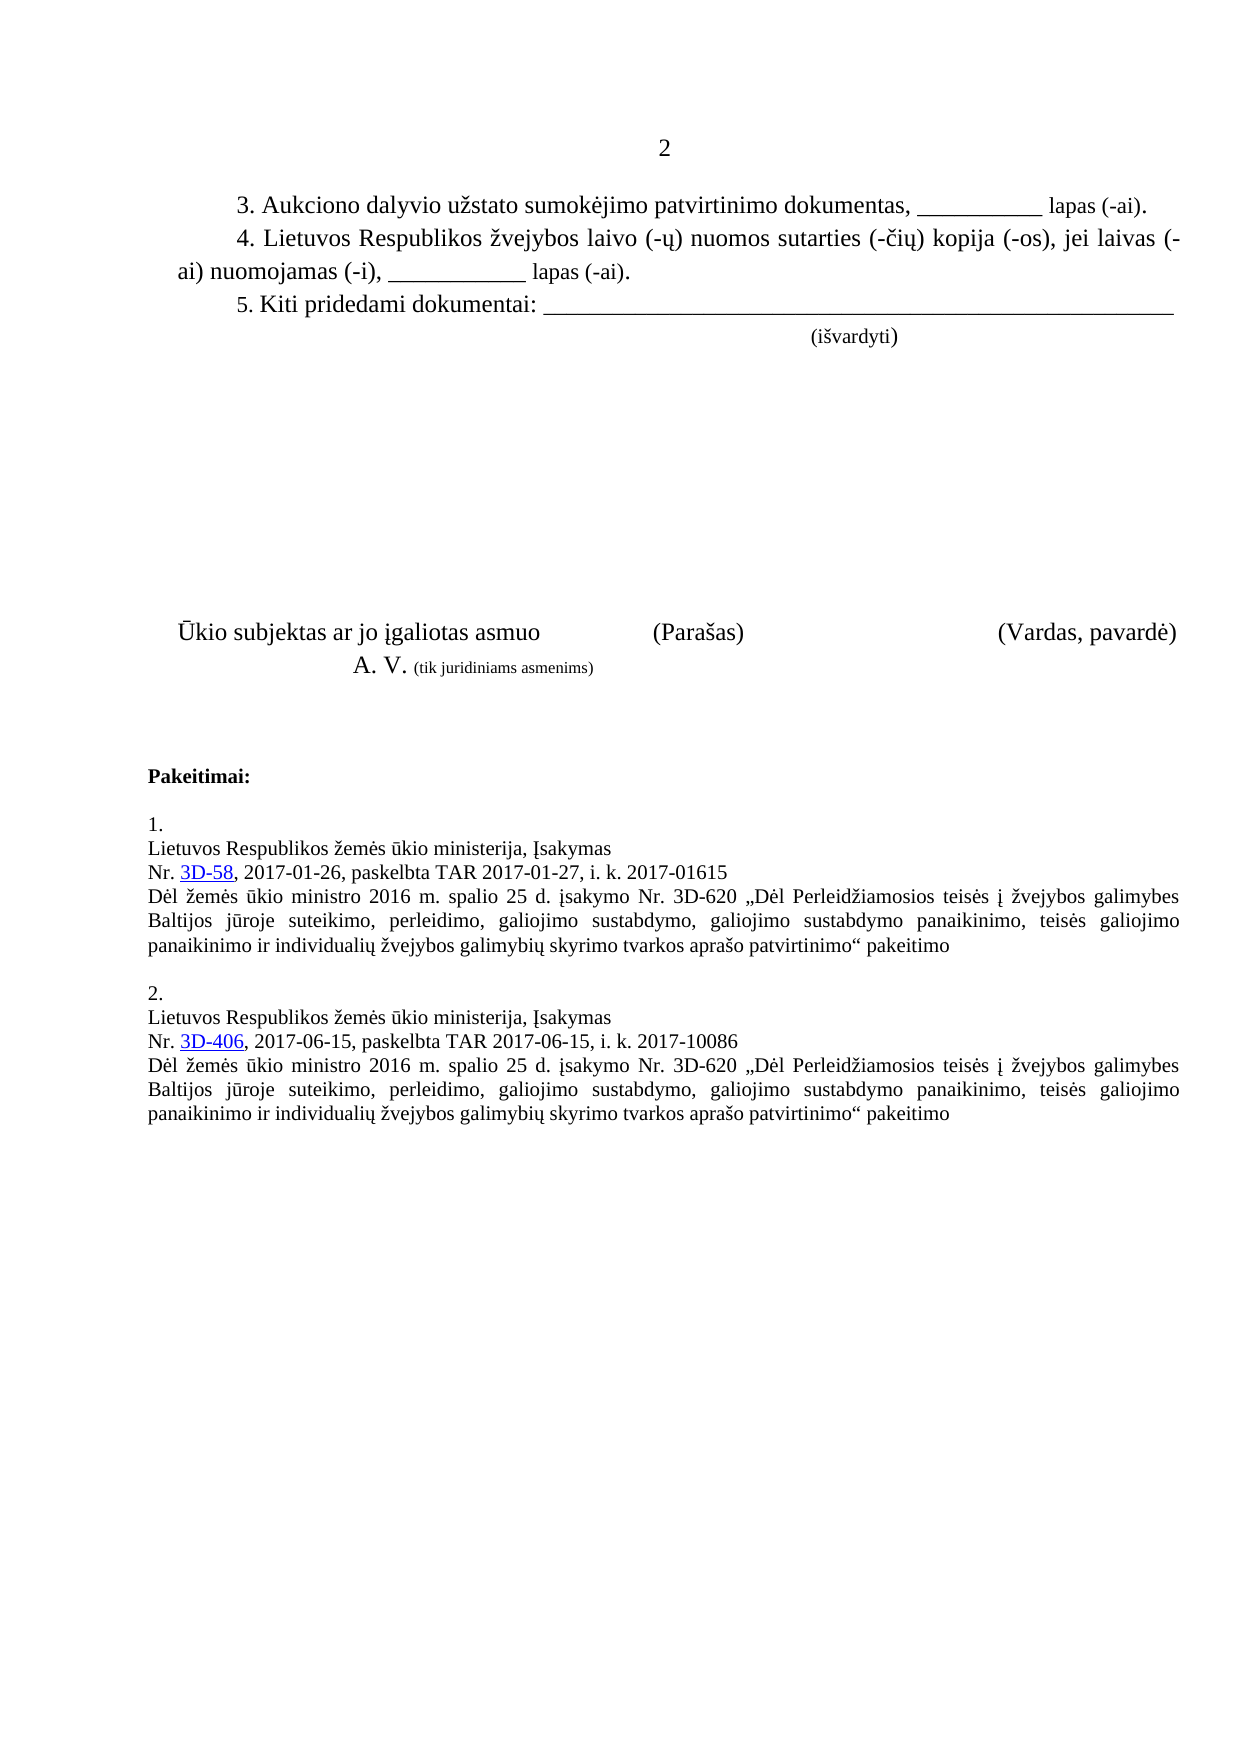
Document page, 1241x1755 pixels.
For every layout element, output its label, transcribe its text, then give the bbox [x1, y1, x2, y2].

text 2. [148, 981, 1181, 1005]
text A. V. (tik juridiniams asmenims) [177, 650, 1181, 679]
text 4. Lietuvos Respublikos žvejybos laivo (-ų) nuomos sutarties (-čių) kopija (-os), jei laivas (-ai) nuomojamas (-i), ___________ lapas (-ai). [177, 223, 1181, 285]
text Dėl žemės ūkio ministro 2016 m. spalio 25 d. įsakymo Nr. 3D-620 „Dėl Perleidžiamosios teisės į žvejybos galimybes Baltijos jūroje suteikimo, perleidimo, galiojimo sustabdymo, galiojimo sustabdymo panaikinimo, teisės galiojimo panaikinimo ir individualių žvejybos galimybių skyrimo tvarkos aprašo patvirtinimo“ pakeitimo [148, 884, 1181, 957]
text Pakeitimai: [148, 764, 1181, 788]
text Lietuvos Respublikos žemės ūkio ministerija, Įsakymas [148, 1005, 1181, 1029]
text Lietuvos Respublikos žemės ūkio ministerija, Įsakymas [148, 836, 1181, 860]
text (išvardyti) [177, 322, 1181, 349]
text Nr. 3D-406, 2017-06-15, paskelbta TAR 2017-06-15, i. k. 2017-10086 [148, 1029, 1181, 1053]
text Dėl žemės ūkio ministro 2016 m. spalio 25 d. įsakymo Nr. 3D-620 „Dėl Perleidžiamosios teisės į žvejybos galimybes Baltijos jūroje suteikimo, perleidimo, galiojimo sustabdymo, galiojimo sustabdymo panaikinimo, teisės galiojimo panaikinimo ir individualių žvejybos galimybių skyrimo tvarkos aprašo patvirtinimo“ pakeitimo [148, 1053, 1181, 1125]
text 1. [148, 812, 1181, 836]
text Nr. 3D-58, 2017-01-26, paskelbta TAR 2017-01-27, i. k. 2017-01615 [148, 860, 1181, 884]
text 5. Kiti pridedami dokumentai: _______________________________________________________ [177, 289, 1181, 318]
text 3. Aukciono dalyvio užstato sumokėjimo patvirtinimo dokumentas, __________ lapas (-ai). [177, 190, 1181, 219]
text Ūkio subjektas ar jo įgaliotas asmuo (Parašas) (Vardas, pavardė) [148, 617, 1181, 646]
